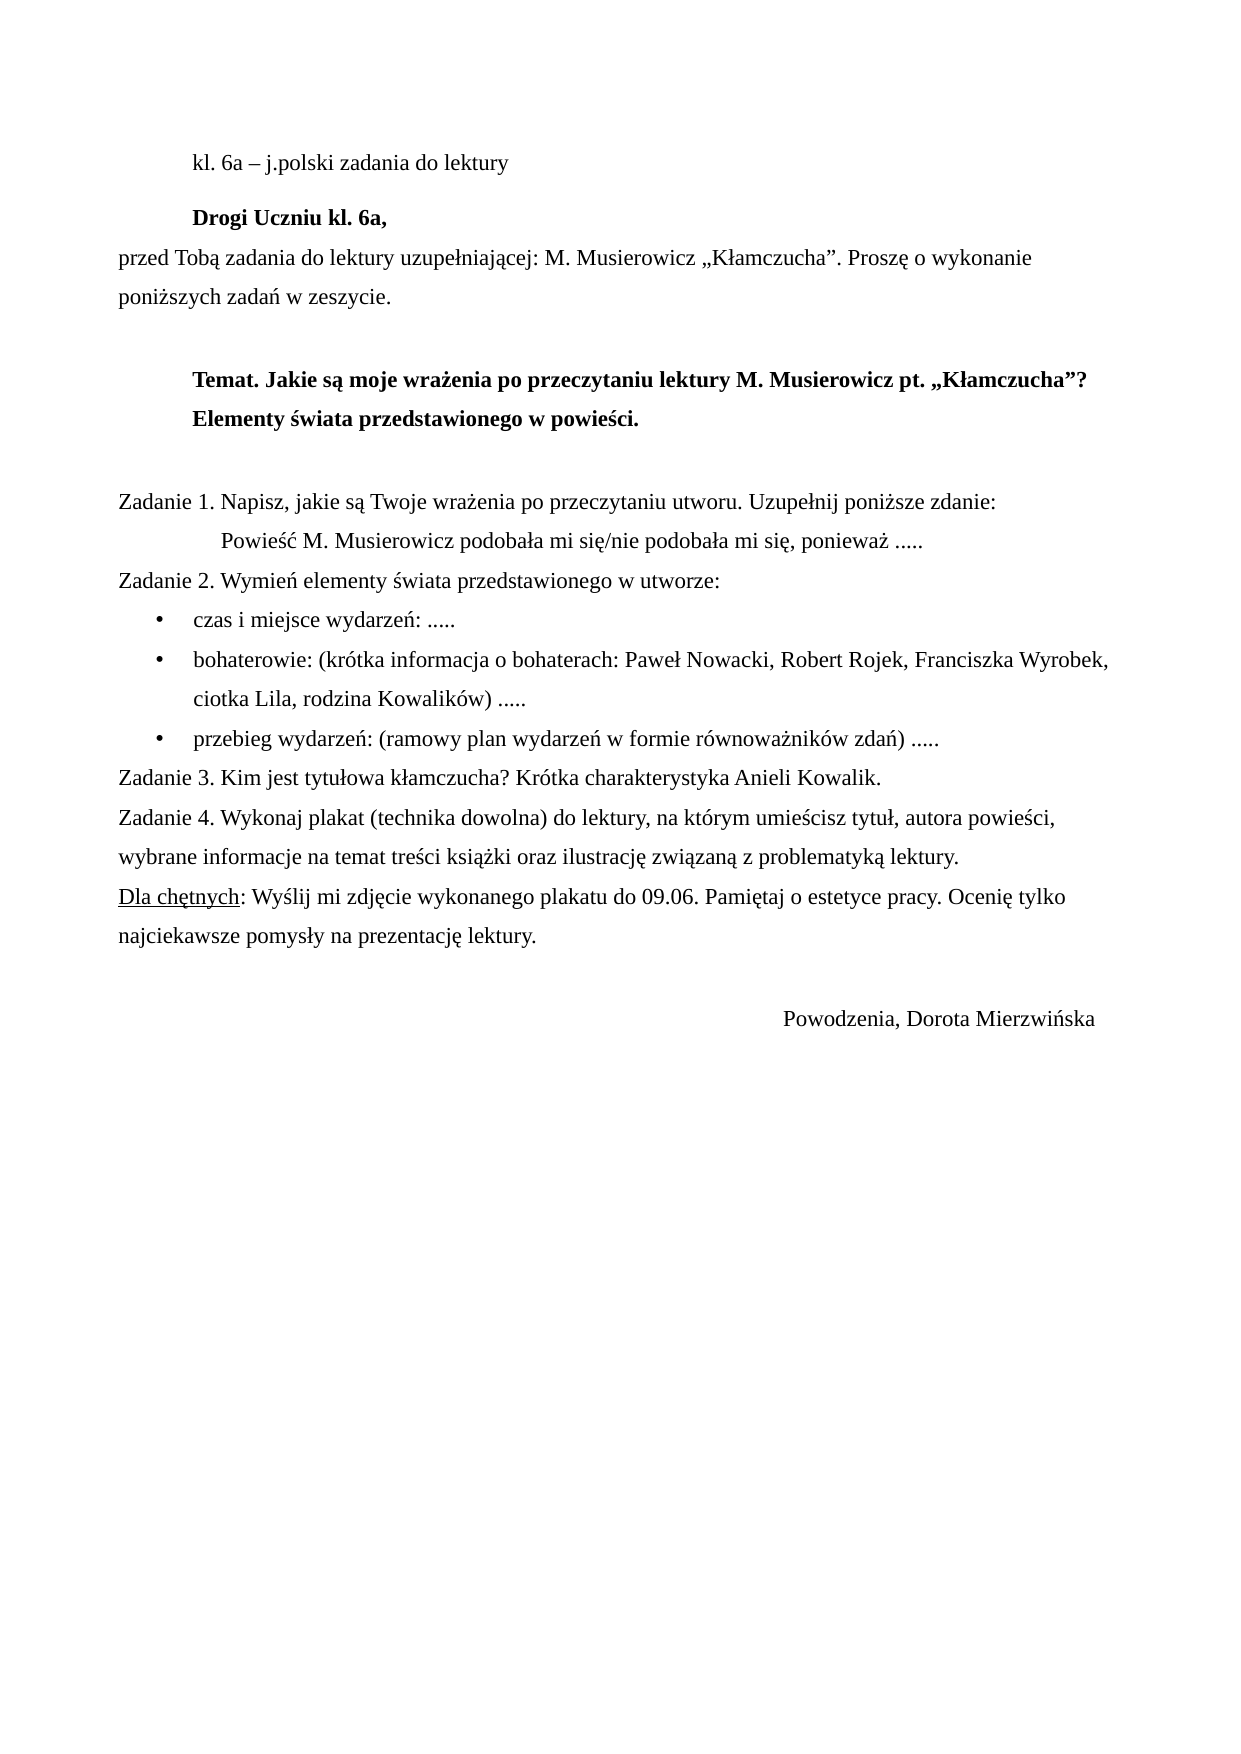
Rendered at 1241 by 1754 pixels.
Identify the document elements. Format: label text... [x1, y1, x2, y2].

text Zadanie 3. Kim jest tytułowa kłamczucha? Krótka charakterystyka Anieli Kowalik. [118, 764, 1122, 791]
list czas i miejsce wydarzeń: ..... [156, 606, 1122, 633]
text Drogi Uczniu kl. 6a, [118, 204, 1122, 231]
text Zadanie 2. Wymień elementy świata przedstawionego w utworze: [118, 567, 1122, 593]
text Zadanie 4. Wykonaj plakat (technika dowolna) do lektury, na którym umieścisz tytuł, autora powieści, wybrane informacje na temat treści książki oraz ilustrację związaną z problematyką lektury. [118, 804, 1122, 870]
text Powieść M. Musierowicz podobała mi się/nie podobała mi się, ponieważ ..... [118, 527, 1122, 554]
text kl. 6a – j.polski zadania do lektury [118, 147, 1122, 176]
list przebieg wydarzeń: (ramowy plan wydarzeń w formie równoważników zdań) ..... [156, 725, 1122, 751]
text Dla chętnych: Wyślij mi zdjęcie wykonanego plakatu do 09.06. Pamiętaj o estetyce pracy. Ocenię tylko najciekawsze pomysły na prezentację lektury. [118, 883, 1122, 949]
text Zadanie 1. Napisz, jakie są Twoje wrażenia po przeczytaniu utworu. Uzupełnij poniższe zdanie: [118, 488, 1122, 514]
text przed Tobą zadania do lektury uzupełniającej: M. Musierowicz „Kłamczucha”. Proszę o wykonanie poniższych zadań w zeszycie. [118, 244, 1122, 310]
list bohaterowie: (krótka informacja o bohaterach: Paweł Nowacki, Robert Rojek, Franciszka Wyrobek, ciotka Lila, rodzina Kowalików) ..... [156, 646, 1122, 712]
text Temat. Jakie są moje wrażenia po przeczytaniu lektury M. Musierowicz pt. „Kłamczucha”? Elementy świata przedstawionego w powieści. [118, 366, 1122, 432]
text Powodzenia, Dorota Mierzwińska [118, 1005, 1122, 1031]
